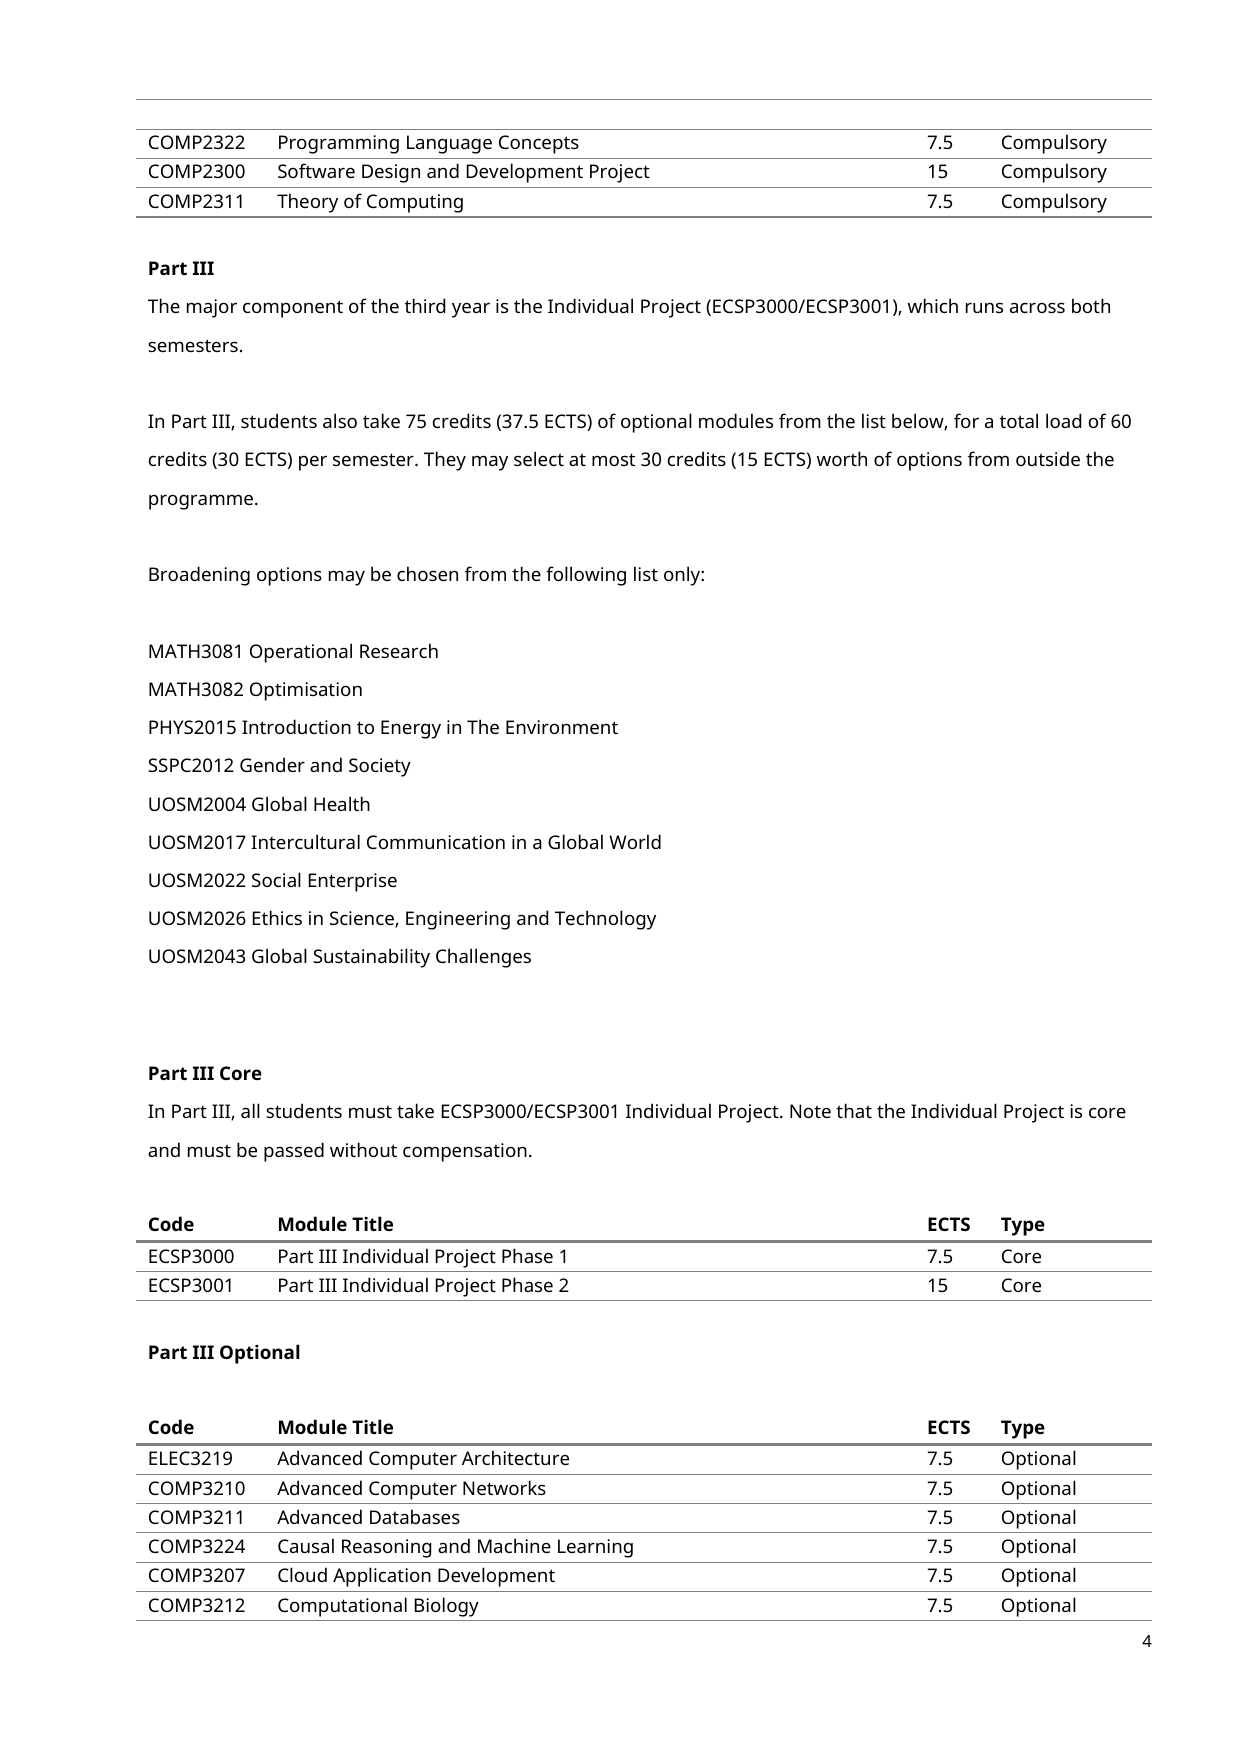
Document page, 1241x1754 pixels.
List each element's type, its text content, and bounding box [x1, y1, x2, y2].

table_cell Code [136, 1414, 266, 1442]
table_cell Compulsory [989, 159, 1152, 187]
table_cell 7.5 [916, 1592, 989, 1620]
table_cell Code [136, 1212, 266, 1240]
table_cell 7.5 [916, 1533, 989, 1562]
table_cell ECTS [916, 1212, 989, 1240]
table_cell 7.5 [916, 1563, 989, 1591]
table_cell Part III Optional [136, 1301, 1152, 1414]
table_cell ECTS [916, 1414, 989, 1442]
table_cell Theory of Computing [266, 188, 916, 216]
table_cell Optional [989, 1504, 1152, 1532]
table_cell Optional [989, 1592, 1152, 1620]
table_cell Computational Biology [266, 1592, 916, 1620]
table_cell [136, 100, 266, 128]
table_cell [989, 100, 1152, 128]
table_cell ECSP3001 [136, 1272, 266, 1300]
table_cell Module Title [266, 1414, 916, 1442]
table_cell 15 [916, 1272, 989, 1300]
table_cell Causal Reasoning and Machine Learning [266, 1533, 916, 1562]
table_cell Part III Individual Project Phase 1 [266, 1243, 916, 1271]
table_cell Part III Core In Part III, all students must take ECSP3000/ECSP3001 Individual Project. Note that the Individual Project is core and must be passed without compensation. [136, 1023, 1152, 1212]
table_cell 7.5 [916, 1243, 989, 1271]
table_cell 7.5 [916, 188, 989, 216]
table_cell COMP3212 [136, 1592, 266, 1620]
table_cell 7.5 [916, 1504, 989, 1532]
table_cell Type [989, 1414, 1152, 1442]
table_cell COMP3211 [136, 1504, 266, 1532]
table_cell Core [989, 1272, 1152, 1300]
table_cell [266, 100, 916, 128]
table_cell Optional [989, 1446, 1152, 1474]
table_cell Part III The major component of the third year is the Individual Project (ECSP3000/ECSP3001), which runs across both semesters. In Part III, students also take 75 credits (37.5 ECTS) of optional modules from the list below, for a total load of 60 credits (30 ECTS) per semester. They may select at most 30 credits (15 ECTS) worth of options from outside the programme. Broadening options may be chosen from the following list only: MATH3081 Operational Research MATH3082 Optimisation PHYS2015 Introduction to Energy in The Environment SSPC2012 Gender and Society UOSM2004 Global Health UOSM2017 Intercultural Communication in a Global World UOSM2022 Social Enterprise UOSM2026 Ethics in Science, Engineering and Technology UOSM2043 Global Sustainability Challenges [136, 218, 1152, 1022]
table_cell 7.5 [916, 1446, 989, 1474]
table_cell Part III Individual Project Phase 2 [266, 1272, 916, 1300]
table_cell Module Title [266, 1212, 916, 1240]
table_cell Optional [989, 1563, 1152, 1591]
table_cell COMP3207 [136, 1563, 266, 1591]
table_cell Advanced Computer Architecture [266, 1446, 916, 1474]
table_cell ECSP3000 [136, 1243, 266, 1271]
table_cell Cloud Application Development [266, 1563, 916, 1591]
table_cell Optional [989, 1475, 1152, 1503]
table_cell Core [989, 1243, 1152, 1271]
table_cell COMP3224 [136, 1533, 266, 1562]
table_cell 7.5 [916, 130, 989, 158]
table_cell Advanced Databases [266, 1504, 916, 1532]
table_cell Software Design and Development Project [266, 159, 916, 187]
table_cell COMP2322 [136, 130, 266, 158]
table_cell Type [989, 1212, 1152, 1240]
table_cell [916, 100, 989, 128]
table_cell Programming Language Concepts [266, 130, 916, 158]
table_cell Compulsory [989, 188, 1152, 216]
table_cell 7.5 [916, 1475, 989, 1503]
table_cell Optional [989, 1533, 1152, 1562]
table_cell ELEC3219 [136, 1446, 266, 1474]
table_cell COMP2300 [136, 159, 266, 187]
table_cell COMP2311 [136, 188, 266, 216]
table_cell Compulsory [989, 130, 1152, 158]
table_cell COMP3210 [136, 1475, 266, 1503]
table_cell 15 [916, 159, 989, 187]
table_cell Advanced Computer Networks [266, 1475, 916, 1503]
